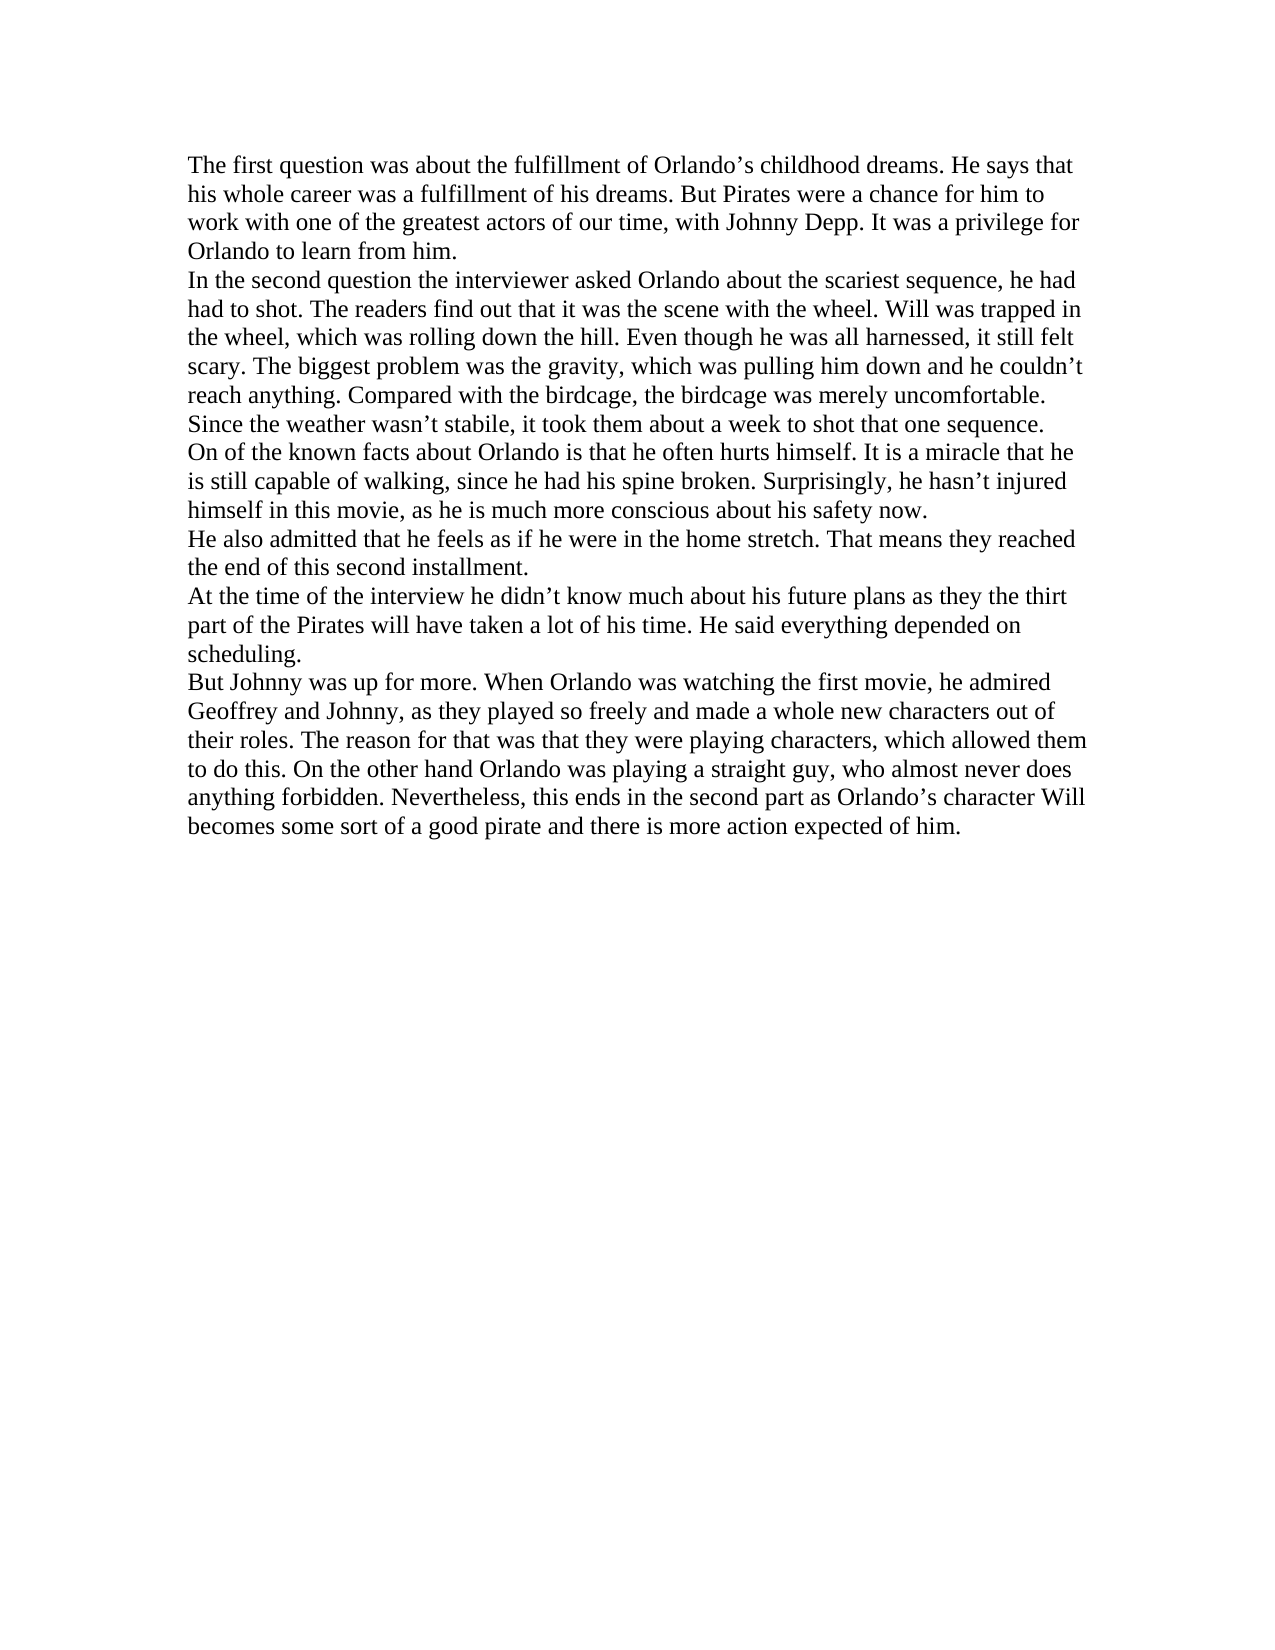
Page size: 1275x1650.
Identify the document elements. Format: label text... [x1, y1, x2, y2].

text On of the known facts about Orlando is that he often hurts himself. It is a miracle that he is still capable of walking, since he had his spine broken. Surprisingly, he hasn’t injured himself in this movie, as he is much more conscious about his safety now. [187, 437, 1087, 524]
text In the second question the interviewer asked Orlando about the scariest sequence, he had had to shot. The readers find out that it was the scene with the wheel. Will was trapped in the wheel, which was rolling down the hill. Even though he was all harnessed, it still felt scary. The biggest problem was the gravity, which was pulling him down and he couldn’t reach anything. Compared with the birdcage, the birdcage was merely uncomfortable. Since the weather wasn’t stabile, it took them about a week to shot that one sequence. [187, 265, 1087, 437]
text He also admitted that he feels as if he were in the home stretch. That means they reached the end of this second installment. [187, 524, 1087, 581]
text The first question was about the fulfillment of Orlando’s childhood dreams. He says that his whole career was a fulfillment of his dreams. But Pirates were a chance for him to work with one of the greatest actors of our time, with Johnny Depp. It was a privilege for Orlando to learn from him. [187, 150, 1087, 265]
text But Johnny was up for more. When Orlando was watching the first movie, he admired Geoffrey and Johnny, as they played so freely and made a whole new characters out of their roles. The reason for that was that they were playing characters, which allowed them to do this. On the other hand Orlando was playing a straight guy, who almost never does anything forbidden. Nevertheless, this ends in the second part as Orlando’s character Will becomes some sort of a good pirate and there is more action expected of him. [187, 667, 1087, 869]
text At the time of the interview he didn’t know much about his future plans as they the thirt part of the Pirates will have taken a lot of his time. He said everything depended on scheduling. [187, 581, 1087, 667]
